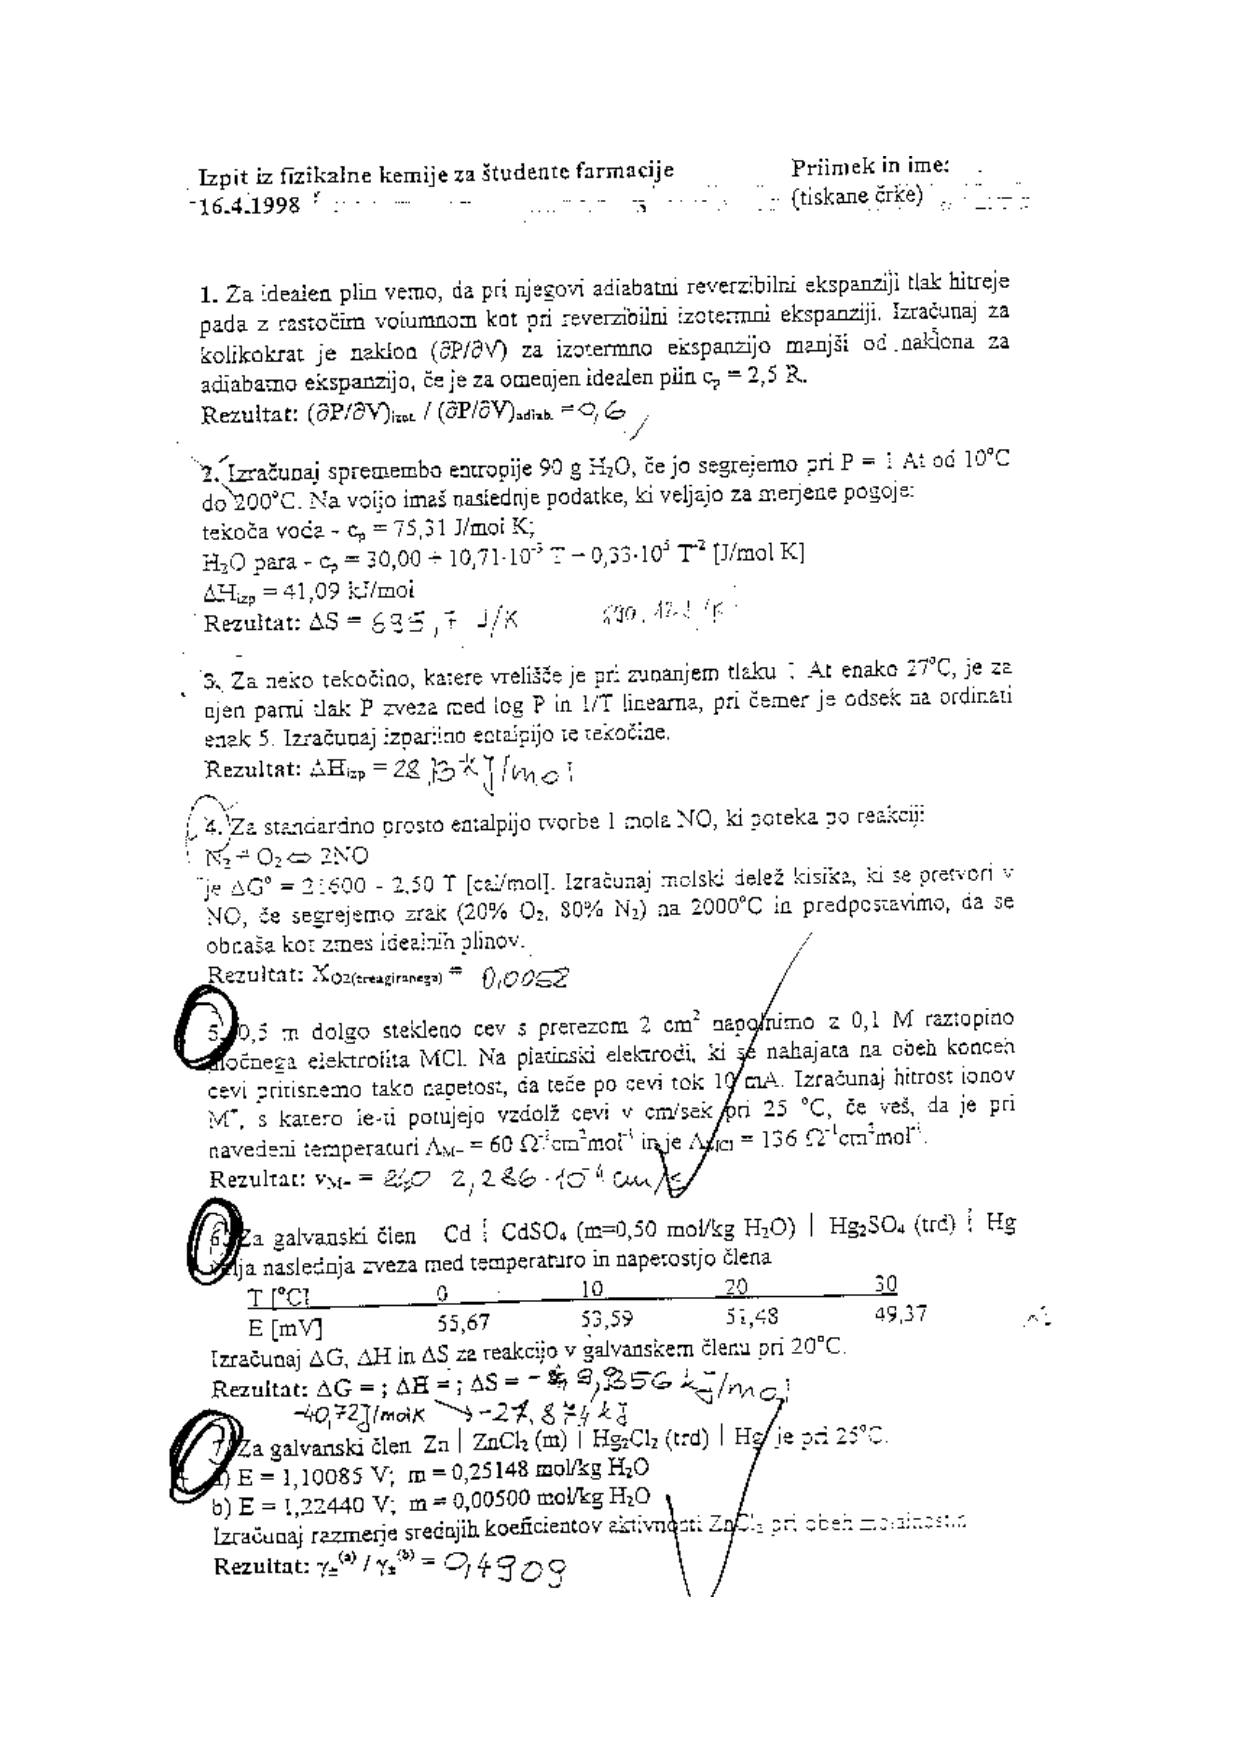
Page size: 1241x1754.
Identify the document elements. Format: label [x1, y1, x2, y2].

picture [164, 156, 1057, 1597]
